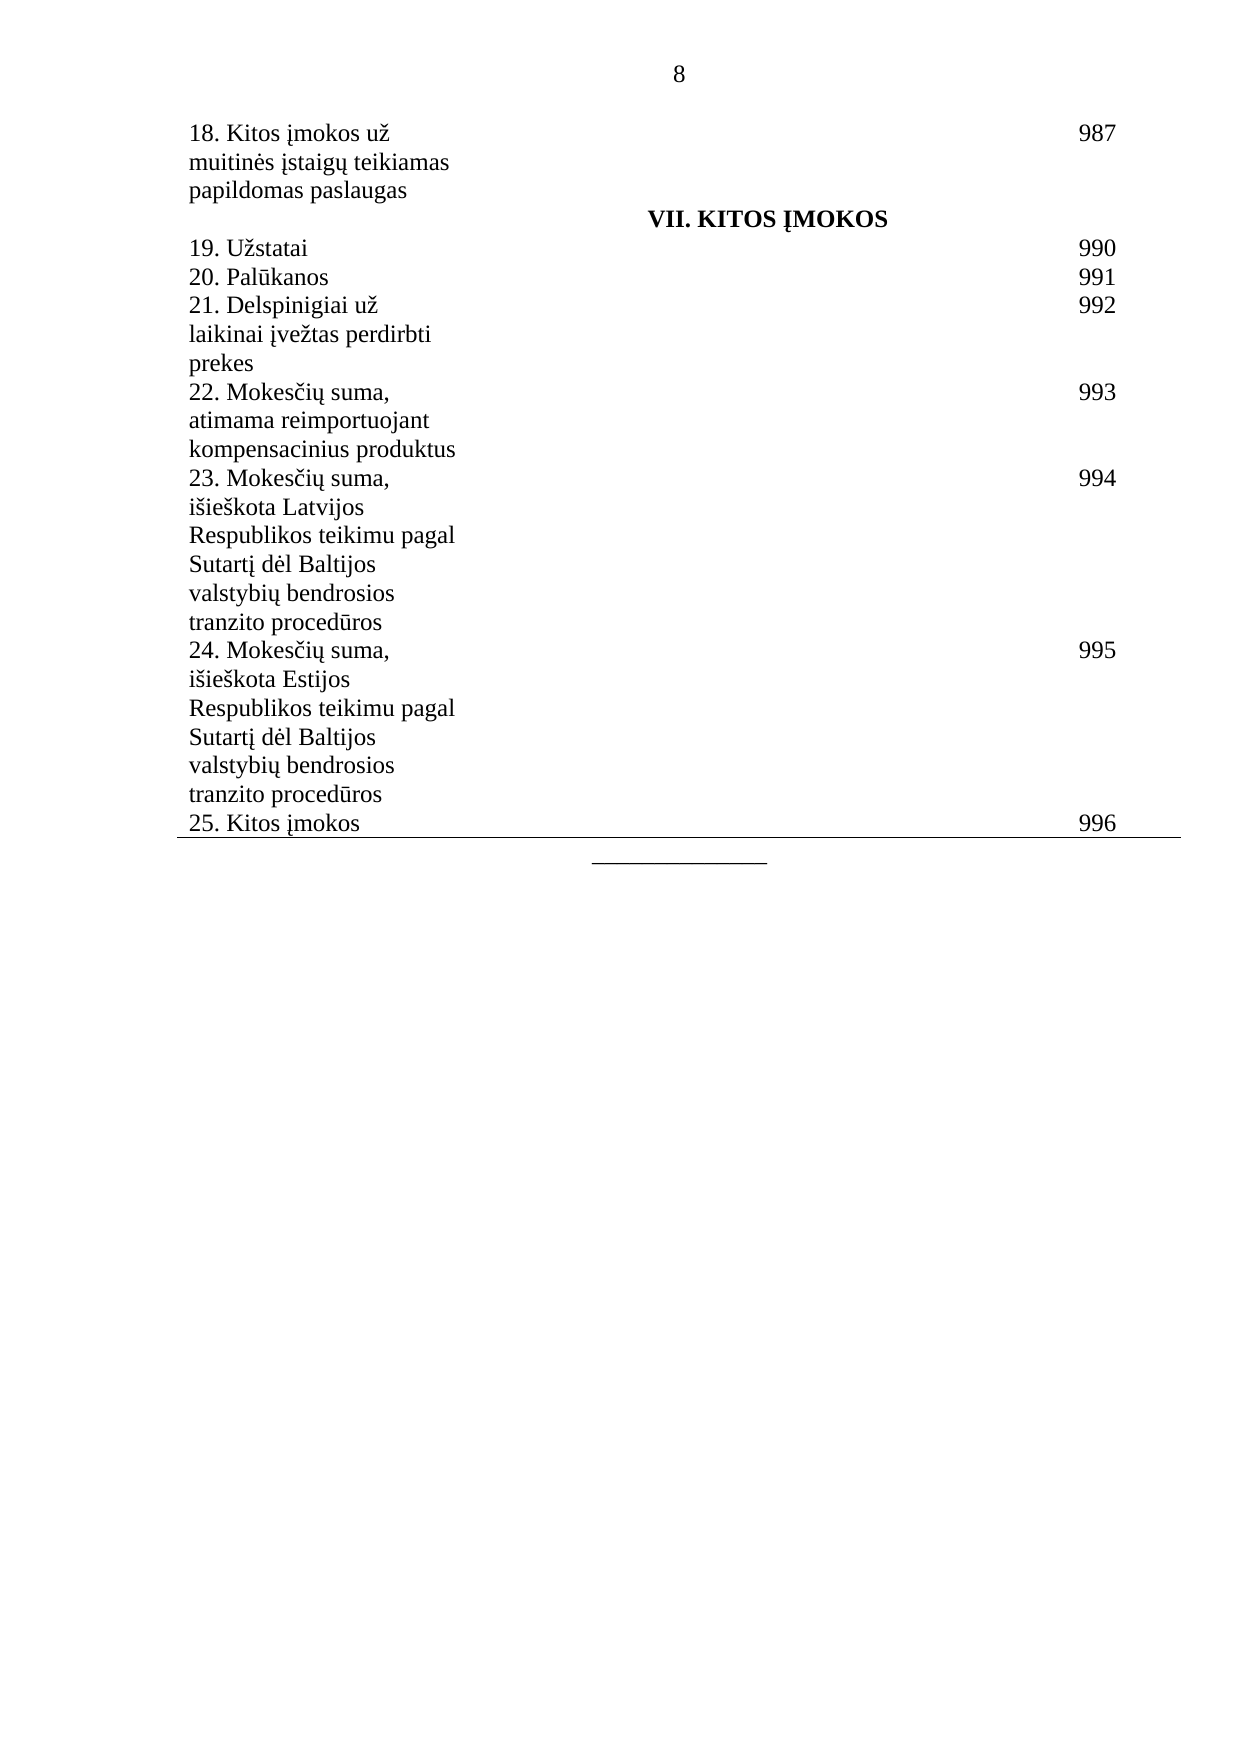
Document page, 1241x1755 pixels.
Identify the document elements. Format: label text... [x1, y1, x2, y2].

table_cell [468, 463, 1067, 636]
table_cell [468, 233, 1067, 262]
table_cell 20. Palūkanos [177, 262, 468, 291]
table_cell [468, 636, 1067, 808]
table_cell [177, 204, 468, 233]
table_cell 19. Užstatai [177, 233, 468, 262]
table_cell [468, 808, 1067, 837]
table_cell 24. Mokesčių suma, išieškota Estijos Respublikos teikimu pagal Sutartį dėl Baltijos valstybių bendrosios tranzito procedūros [177, 636, 468, 808]
table_cell 993 [1067, 377, 1181, 463]
table_cell 25. Kitos įmokos [177, 808, 468, 837]
table_cell 987 [1067, 118, 1181, 204]
table_cell [468, 377, 1067, 463]
table_cell 21. Delspinigiai už laikinai įvežtas perdirbti prekes [177, 291, 468, 377]
table_cell 22. Mokesčių suma, atimama reimportuojant kompensacinius produktus [177, 377, 468, 463]
text ______________ [177, 838, 1181, 867]
table_cell 991 [1067, 262, 1181, 291]
table_cell 18. Kitos įmokos už muitinės įstaigų teikiamas papildomas paslaugas [177, 118, 468, 204]
table_cell 996 [1067, 808, 1181, 837]
table_cell 23. Mokesčių suma, išieškota Latvijos Respublikos teikimu pagal Sutartį dėl Baltijos valstybių bendrosios tranzito procedūros [177, 463, 468, 636]
table_cell 990 [1067, 233, 1181, 262]
table_cell VII. KITOS ĮMOKOS [468, 204, 1067, 233]
table_cell [1067, 204, 1181, 233]
table_cell 992 [1067, 291, 1181, 377]
table_cell 995 [1067, 636, 1181, 808]
table_cell 994 [1067, 463, 1181, 636]
table_cell [468, 262, 1067, 291]
table_cell [468, 291, 1067, 377]
table_cell [468, 118, 1067, 204]
